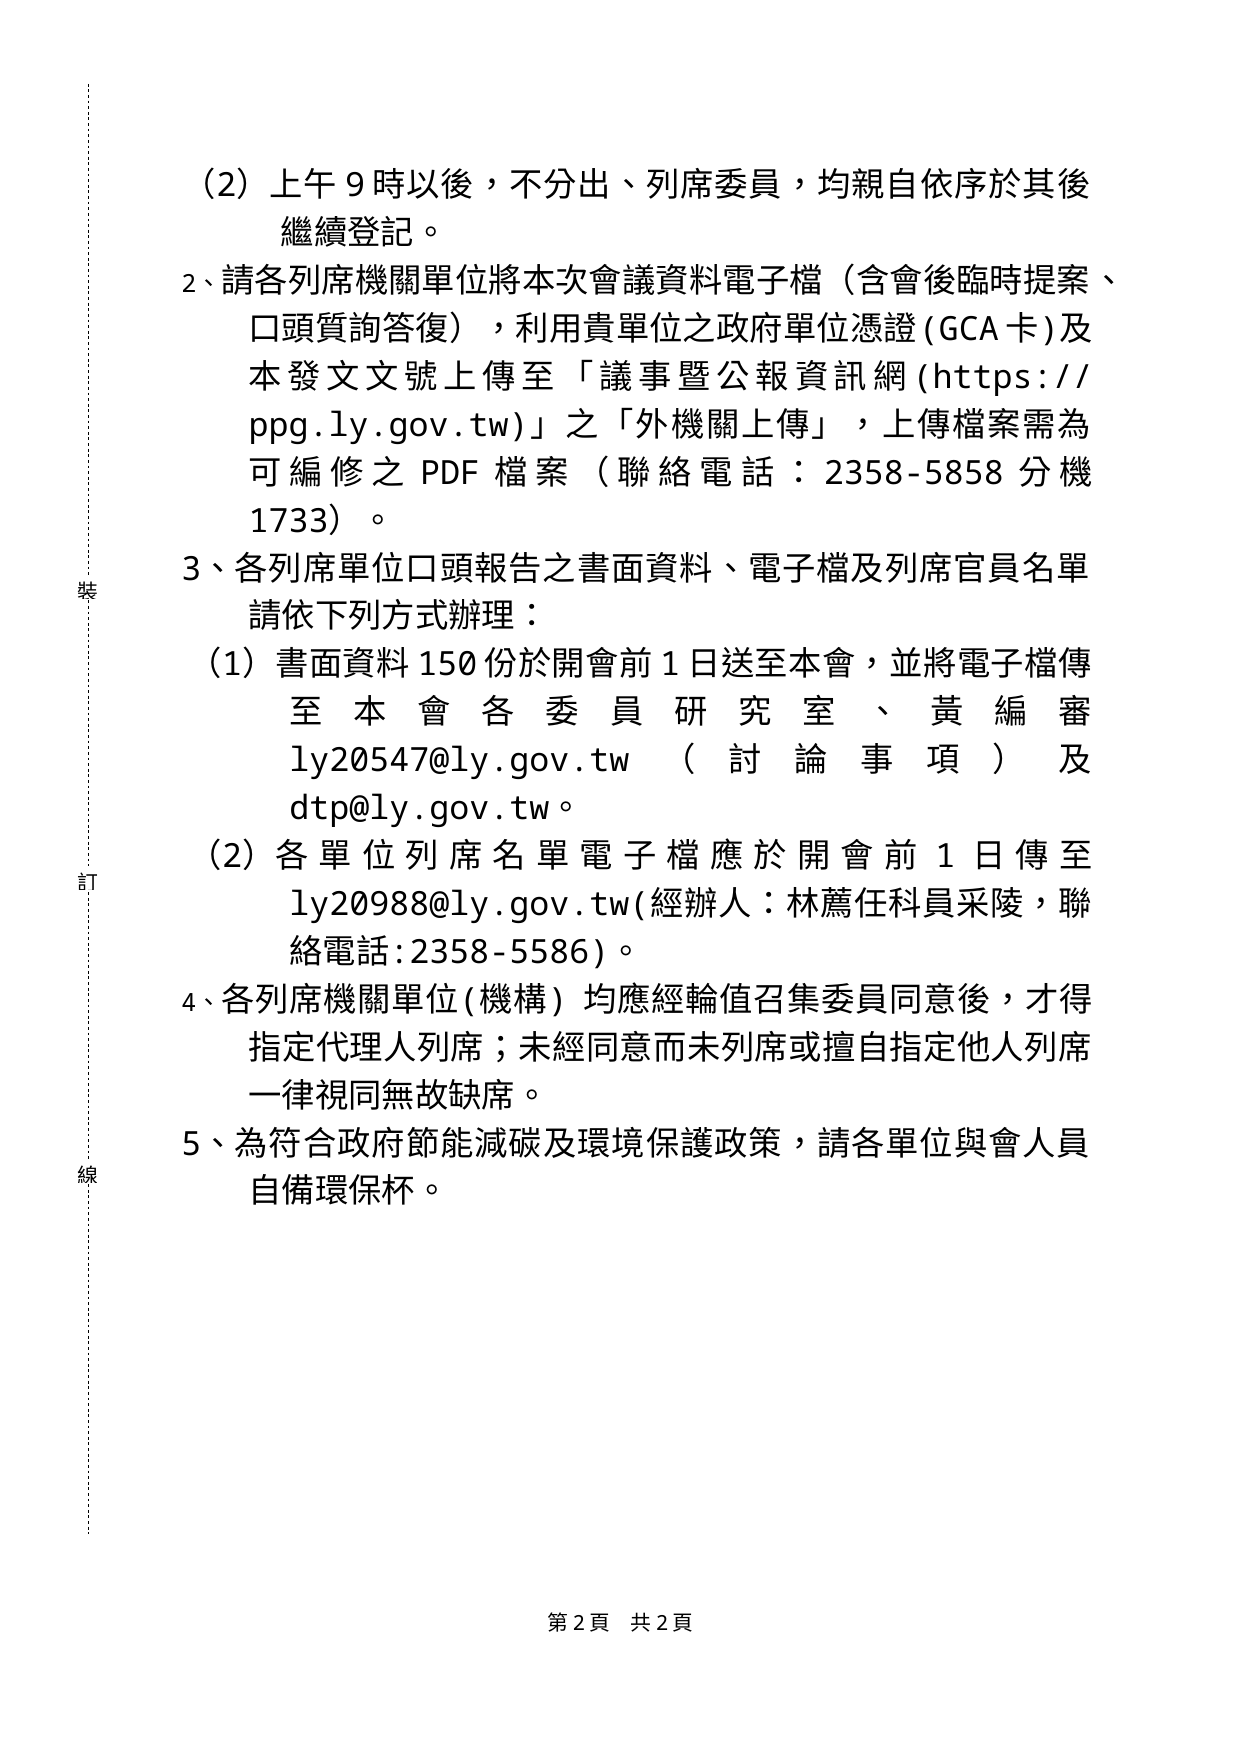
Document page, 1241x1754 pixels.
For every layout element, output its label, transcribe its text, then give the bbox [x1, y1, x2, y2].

list 各單位列席名單電子檔應於開會前1日傳至ly20988@ly.gov.tw(經辦人：林薦任科員采陵，聯絡電話:2358-5586)。 [188, 829, 1092, 973]
list 為符合政府節能減碳及環境保護政策，請各單位與會人員自備環保杯。 [181, 1117, 1092, 1212]
list 請各列席機關單位將本次會議資料電子檔（含會後臨時提案、口頭質詢答復），利用貴單位之政府單位憑證(GCA卡)及本發文文號上傳至「議事暨公報資訊網(https://ppg.ly.gov.tw)」之「外機關上傳」，上傳檔案需為可編修之PDF檔案（聯絡電話：2358-5858分機1733）。 [181, 254, 1092, 542]
list 上午9時以後，不分出、列席委員，均親自依序於其後繼續登記。 [183, 158, 1092, 254]
list 各列席單位口頭報告之書面資料、電子檔及列席官員名單，請依下列方式辦理： [181, 542, 1092, 637]
list 書面資料150份於開會前1日送至本會，並將電子檔傳至本會各委員研究室、黃編審ly20547@ly.gov.tw（討論事項）及dtp@ly.gov.tw。 [188, 637, 1092, 829]
list 各列席機關單位(機構) 均應經輪值召集委員同意後，才得指定代理人列席；未經同意而未列席或擅自指定他人列席，一律視同無故缺席。 [181, 973, 1092, 1117]
